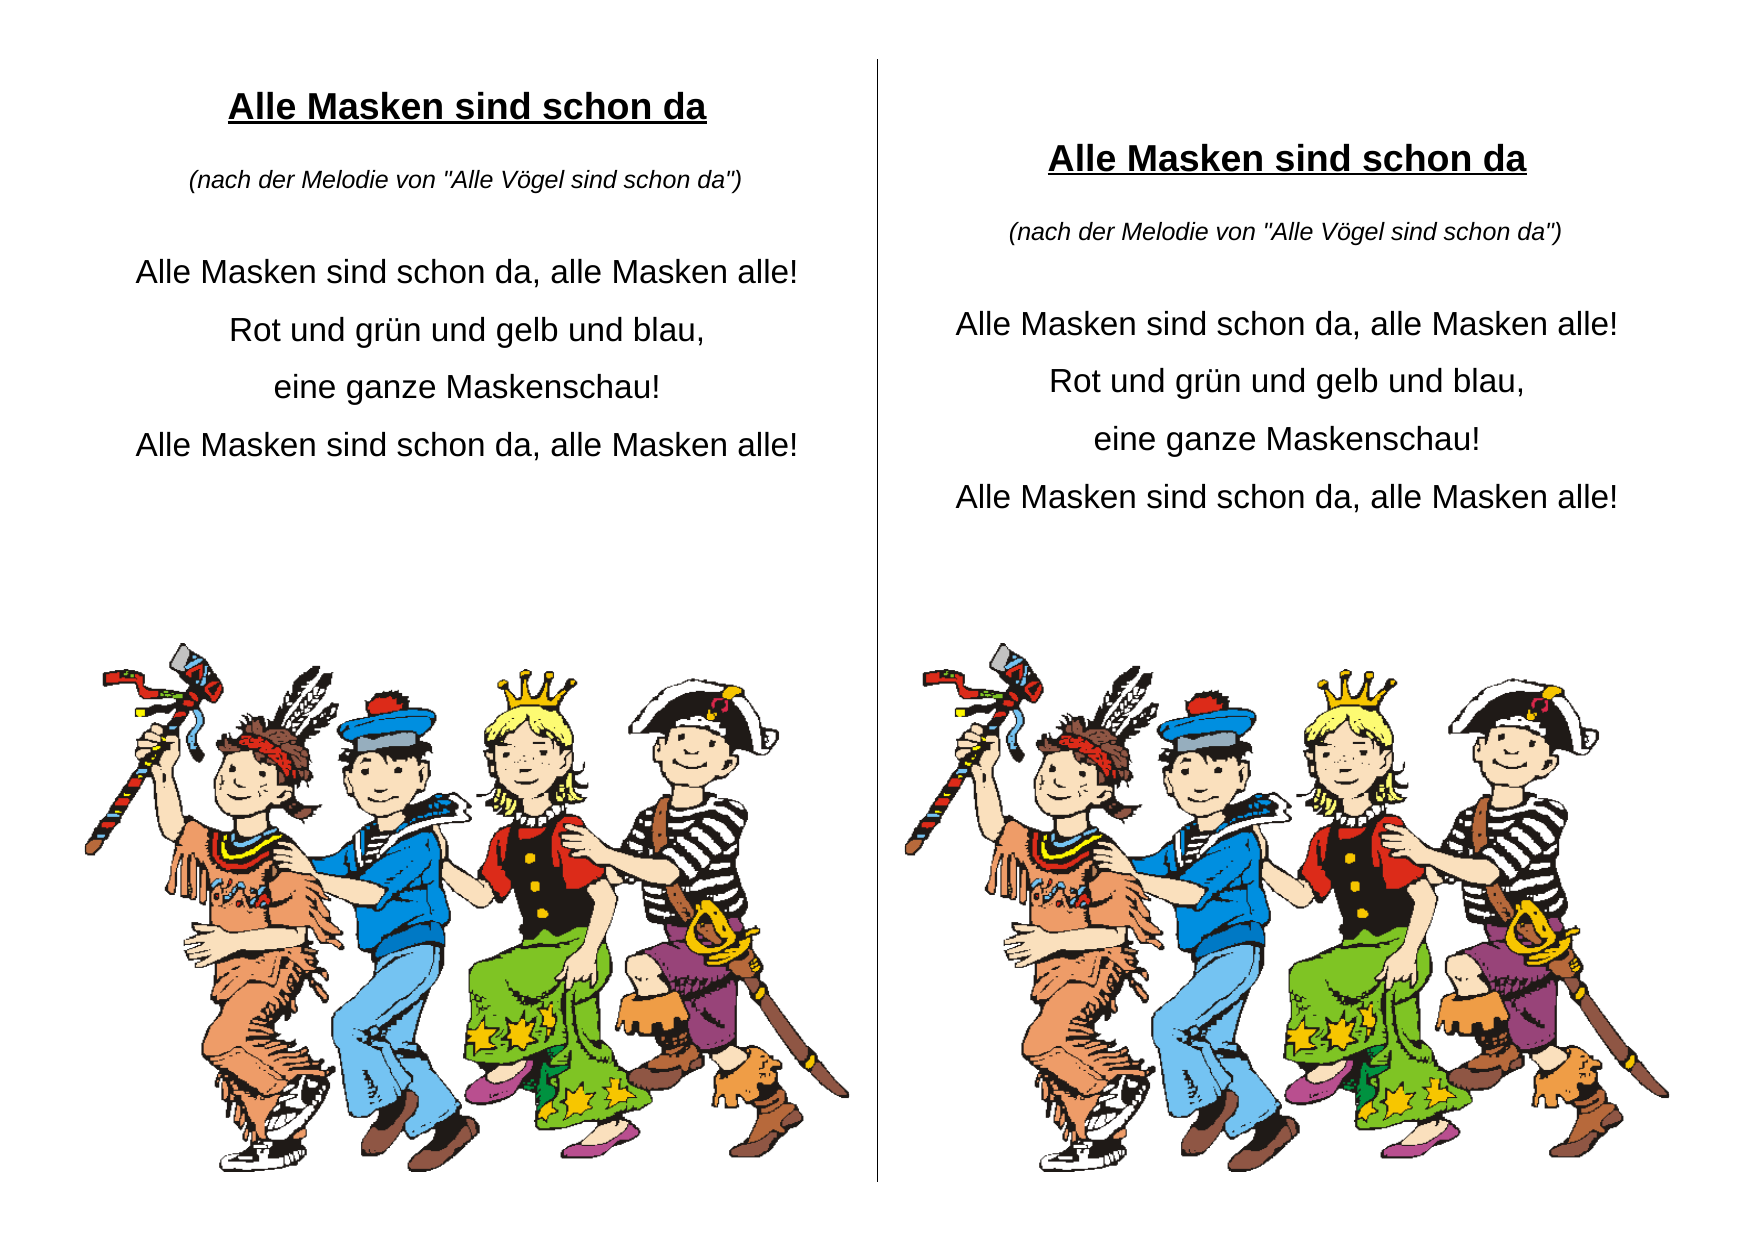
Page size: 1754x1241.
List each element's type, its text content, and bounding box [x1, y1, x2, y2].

text Alle Masken sind schon da, alle Masken alle! Rot und grün und gelb und blau, eine ganze Maskenschau! Alle Masken sind schon da, alle Masken alle! [879, 304, 1695, 515]
subtitle Alle Masken sind schon da [879, 136, 1695, 179]
picture [84, 643, 850, 1172]
subtitle Alle Masken sind schon da [59, 84, 875, 127]
text Alle Masken sind schon da, alle Masken alle! Rot und grün und gelb und blau, eine ganze Maskenschau! Alle Masken sind schon da, alle Masken alle! [59, 252, 875, 463]
subtitle (nach der Melodie von "Alle Vögel sind schon da") [879, 217, 1695, 245]
picture [904, 643, 1670, 1172]
subtitle (nach der Melodie von "Alle Vögel sind schon da") [59, 165, 875, 193]
